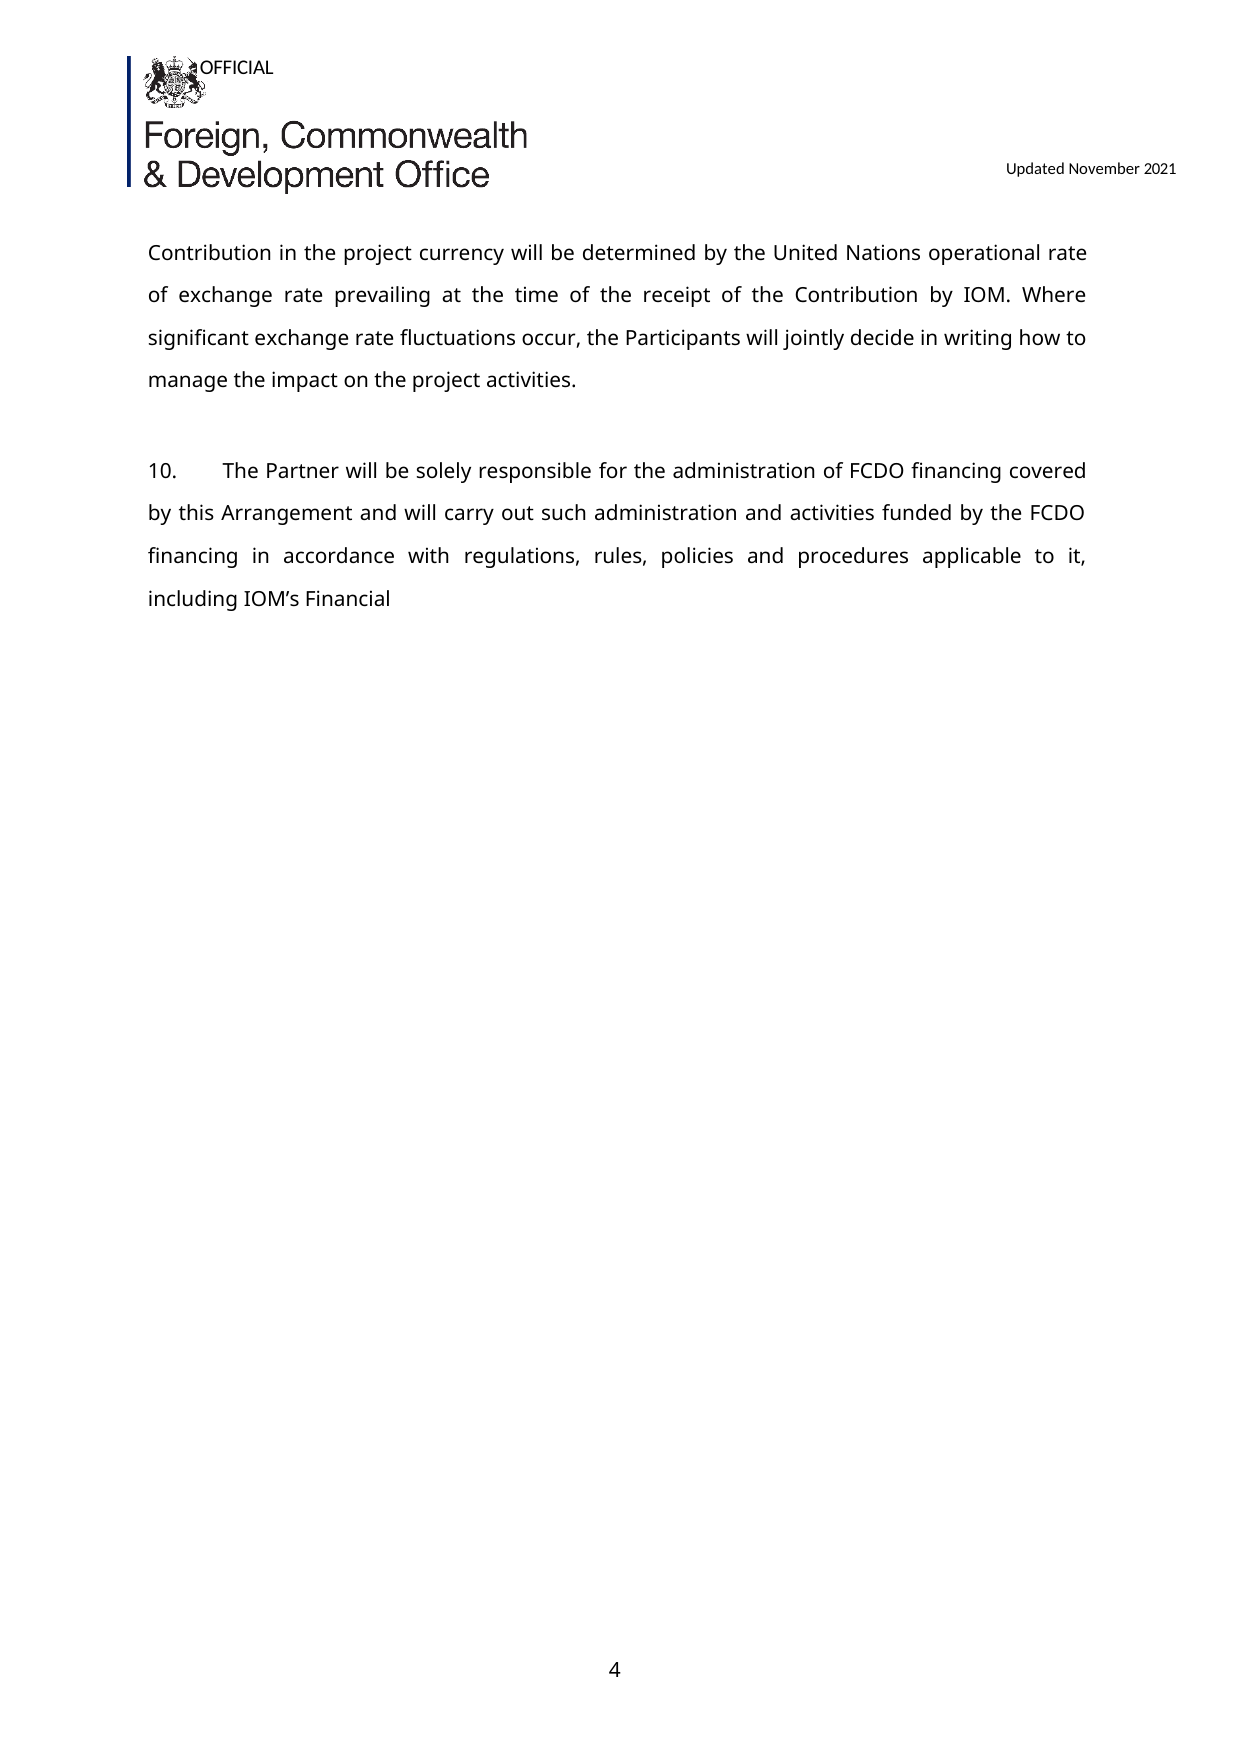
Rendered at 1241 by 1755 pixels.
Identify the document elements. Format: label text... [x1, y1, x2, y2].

list Contribution in the project currency will be determined by the United Nations operational rate of exchange rate prevailing at the time of the receipt of the Contribution by IOM. Where significant exchange rate fluctuations occur, the Participants will jointly decide in writing how to manage the impact on the project activities. [148, 238, 1087, 394]
list The Partner will be solely responsible for the administration of FCDO financing covered by this Arrangement and will carry out such administration and activities funded by the FCDO financing in accordance with regulations, rules, policies and procedures applicable to it, including IOM’s Financial [148, 456, 1087, 612]
